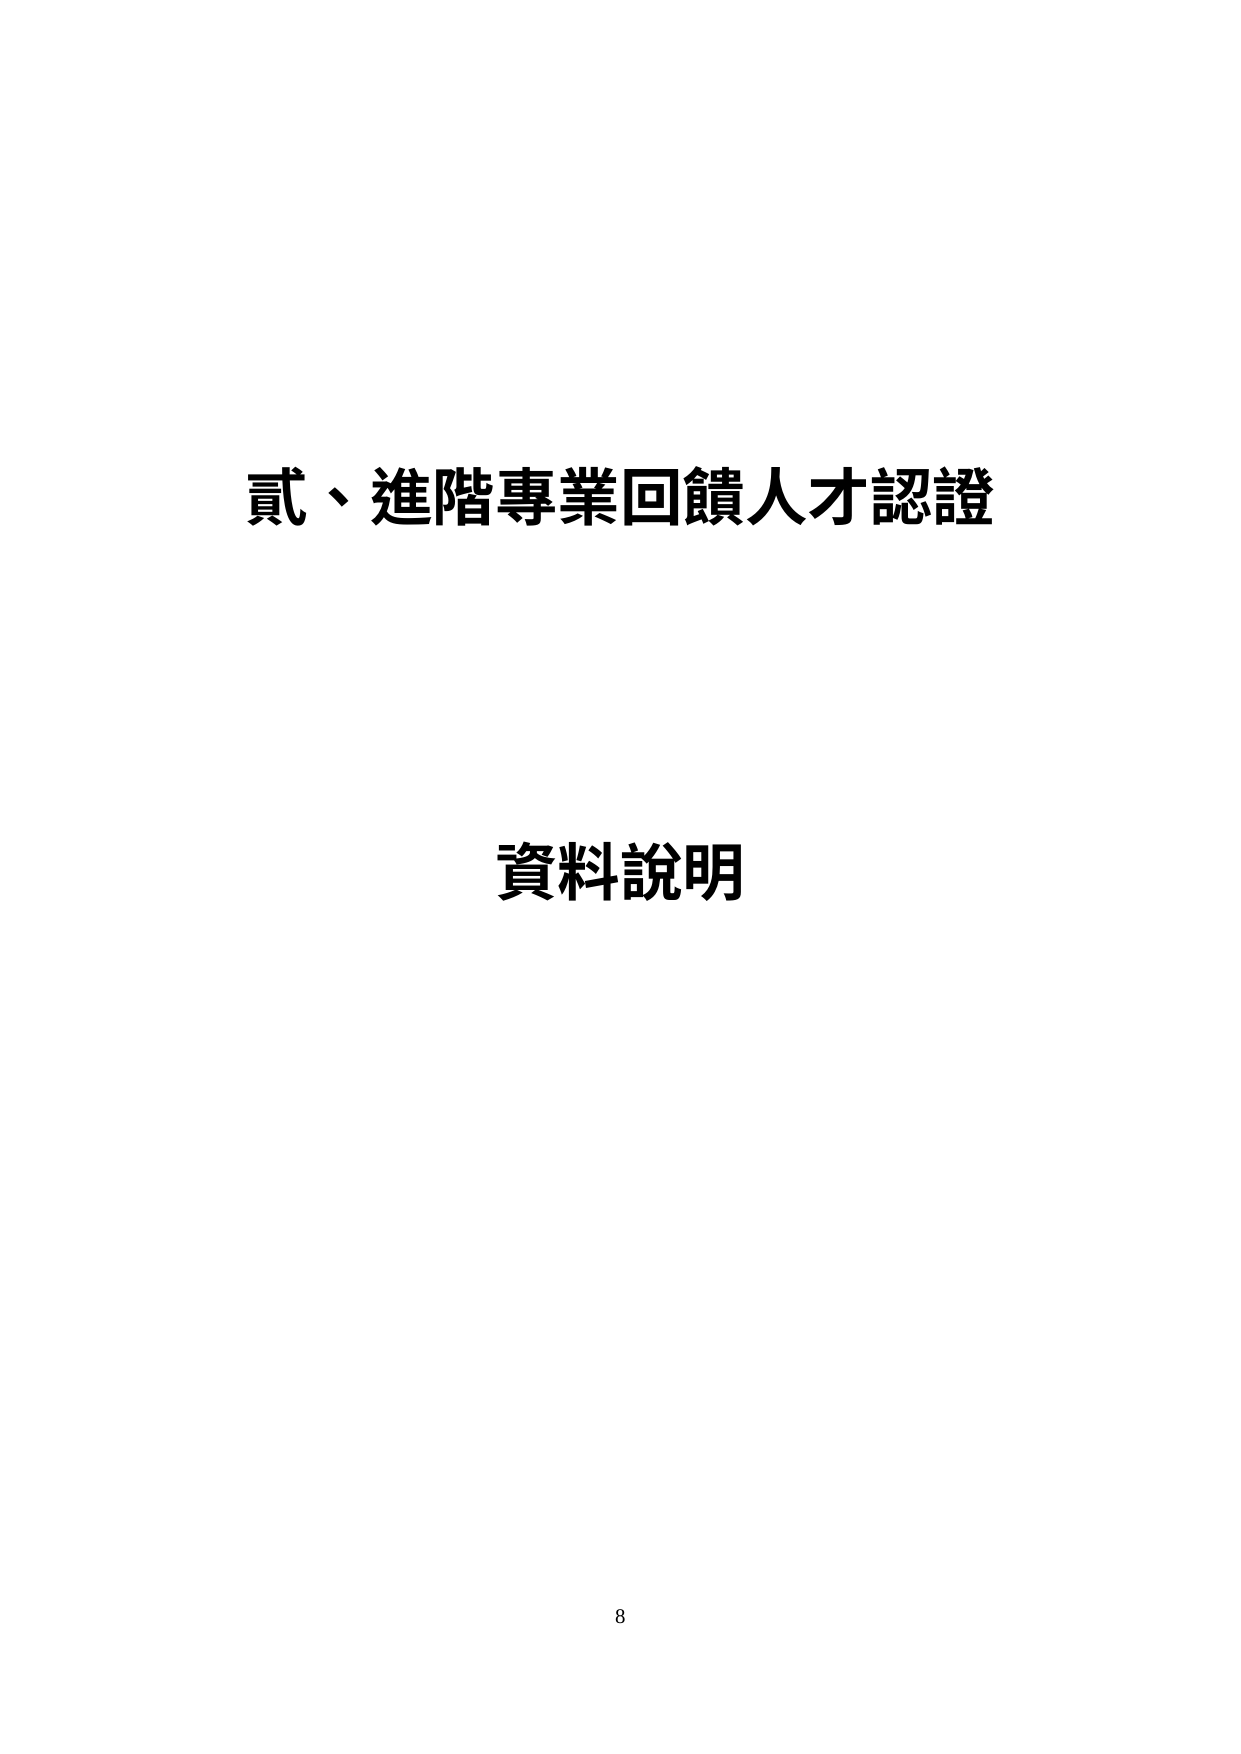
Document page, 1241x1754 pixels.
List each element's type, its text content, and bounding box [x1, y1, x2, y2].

subtitle 貳、進階專業回饋人才認證 資料說明 [112, 421, 1128, 921]
